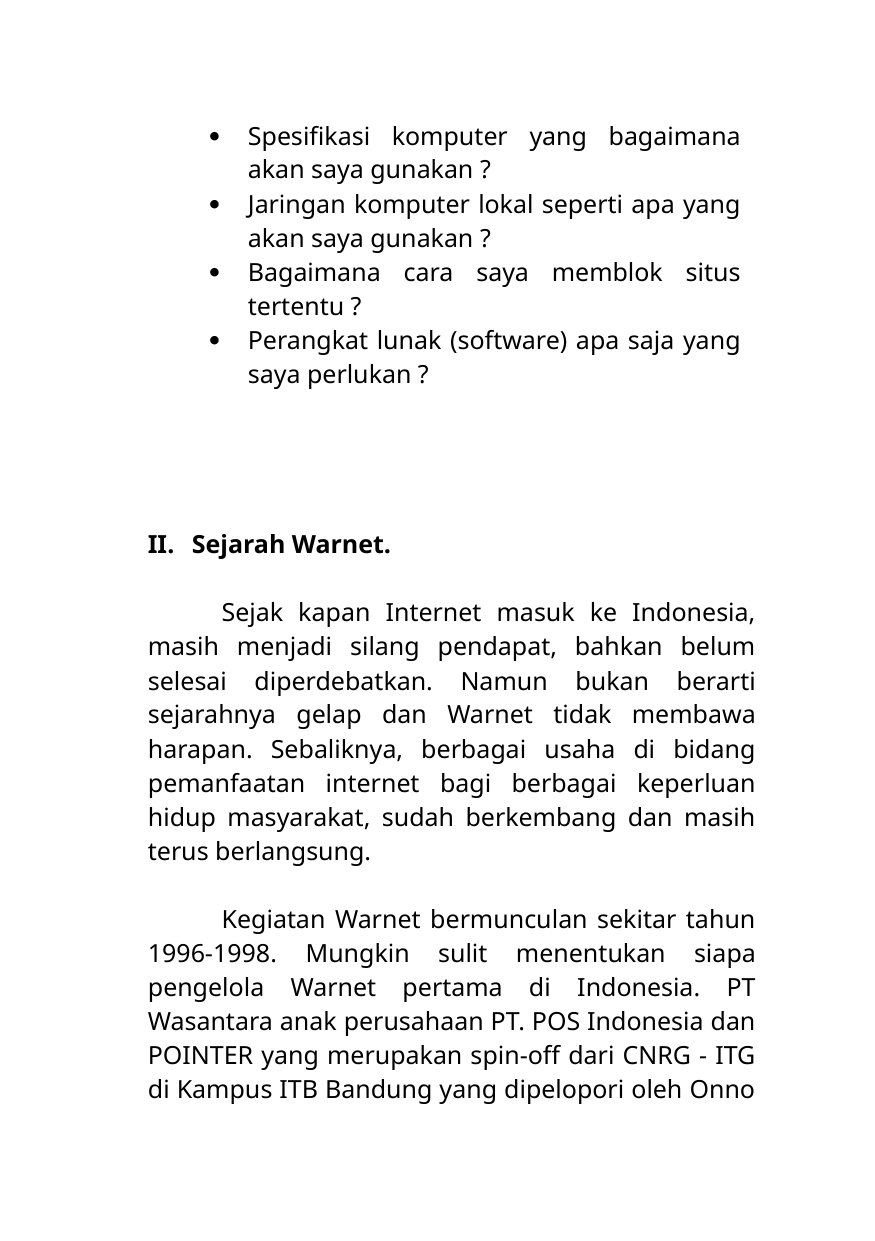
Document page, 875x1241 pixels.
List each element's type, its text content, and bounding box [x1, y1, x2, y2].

text Kegiatan Warnet bermunculan sekitar tahun 1996-1998. Mungkin sulit menentukan siapa pengelola Warnet pertama di Indonesia. PT Wasantara anak perusahaan PT. POS Indonesia dan POINTER yang merupakan spin-off dari CNRG - ITG di Kampus ITB Bandung yang dipelopori oleh Onno [148, 902, 756, 1106]
list Bagaimana cara saya memblok situs tertentu ? [210, 254, 741, 322]
list Perangkat lunak (software) apa saja yang saya perlukan ? [210, 322, 741, 391]
list Jaringan komputer lokal seperti apa yang akan saya gunakan ? [210, 186, 741, 254]
list Spesifikasi komputer yang bagaimana akan saya gunakan ? [210, 118, 741, 186]
text Sejak kapan Internet masuk ke Indonesia, masih menjadi silang pendapat, bahkan belum selesai diperdebatkan. Namun bukan berarti sejarahnya gelap dan Warnet tidak membawa harapan. Sebaliknya, berbagai usaha di bidang pemanfaatan internet bagi berbagai keperluan hidup masyarakat, sudah berkembang dan masih terus berlangsung. [148, 595, 756, 867]
list Sejarah Warnet. [148, 527, 756, 561]
